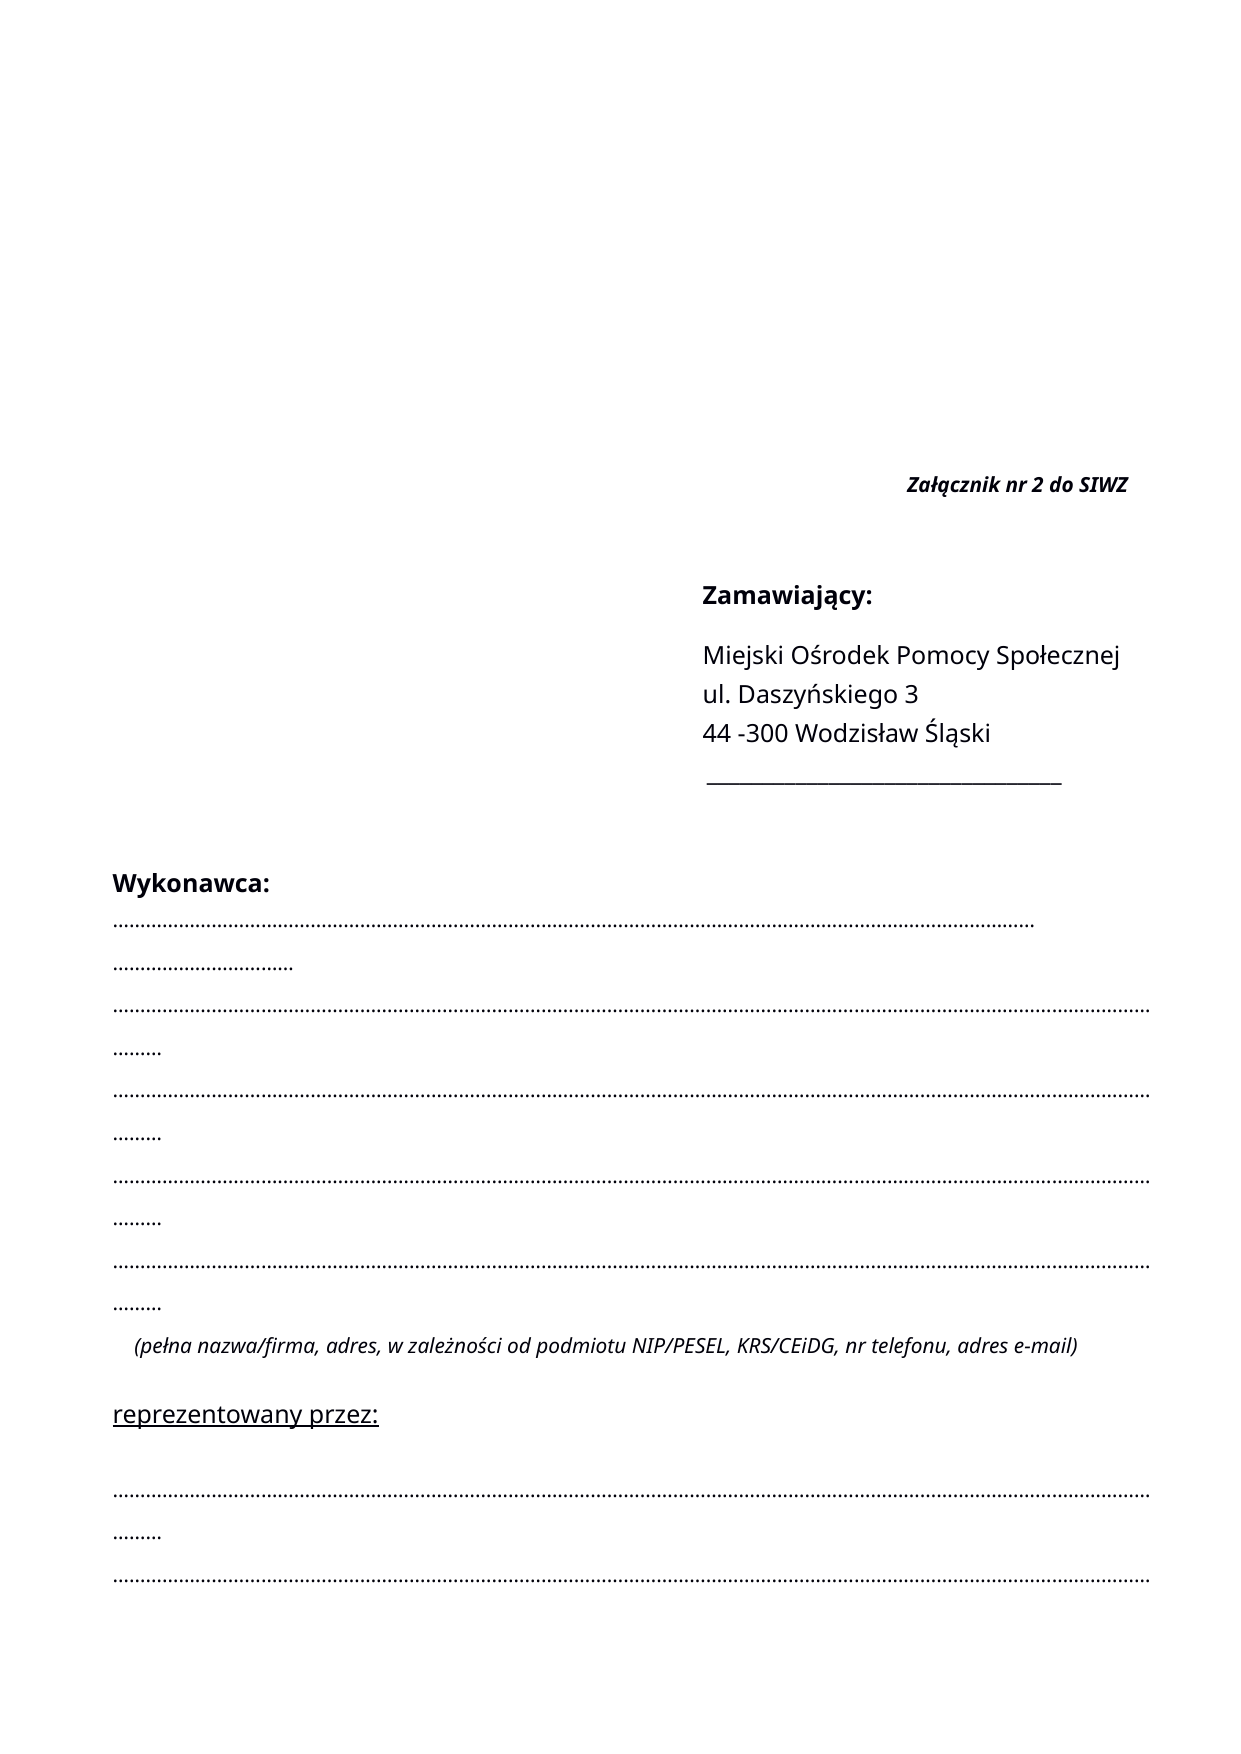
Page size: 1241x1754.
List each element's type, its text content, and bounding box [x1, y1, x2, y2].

text Zamawiający: [112, 577, 1128, 612]
table_header Wykonawca: ………………………………………………………………………………………………………………………………………………………………………………… ……………………………………………………………………………………………………………………………………………………………………………… ……………………………………………………………………………………………………………………………………………………………………………… ……………………………………………………………………………………………………………………………………………………………………………… ……………………………………………………………………………………………………………………………………………………………………………… (pełna nazwa/firma, adres, w zależności od podmiotu NIP/PESEL, KRS/CEiDG, nr telefonu, adres e-mail) reprezentowany przez: ……………………………………………………………………………………………………………………………………………………………………………… ……………………………………………………………………………………………………………………………………………………………………… [101, 794, 1163, 1588]
text ul. Daszyńskiego 3 [112, 677, 1128, 711]
text Załącznik nr 2 do SIWZ [112, 471, 1128, 499]
text Miejski Ośrodek Pomocy Społecznej [112, 637, 1128, 672]
table_header [1163, 794, 1184, 1588]
text ________________________________ [112, 755, 1128, 789]
text 44 -300 Wodzisław Śląski [112, 716, 1128, 750]
